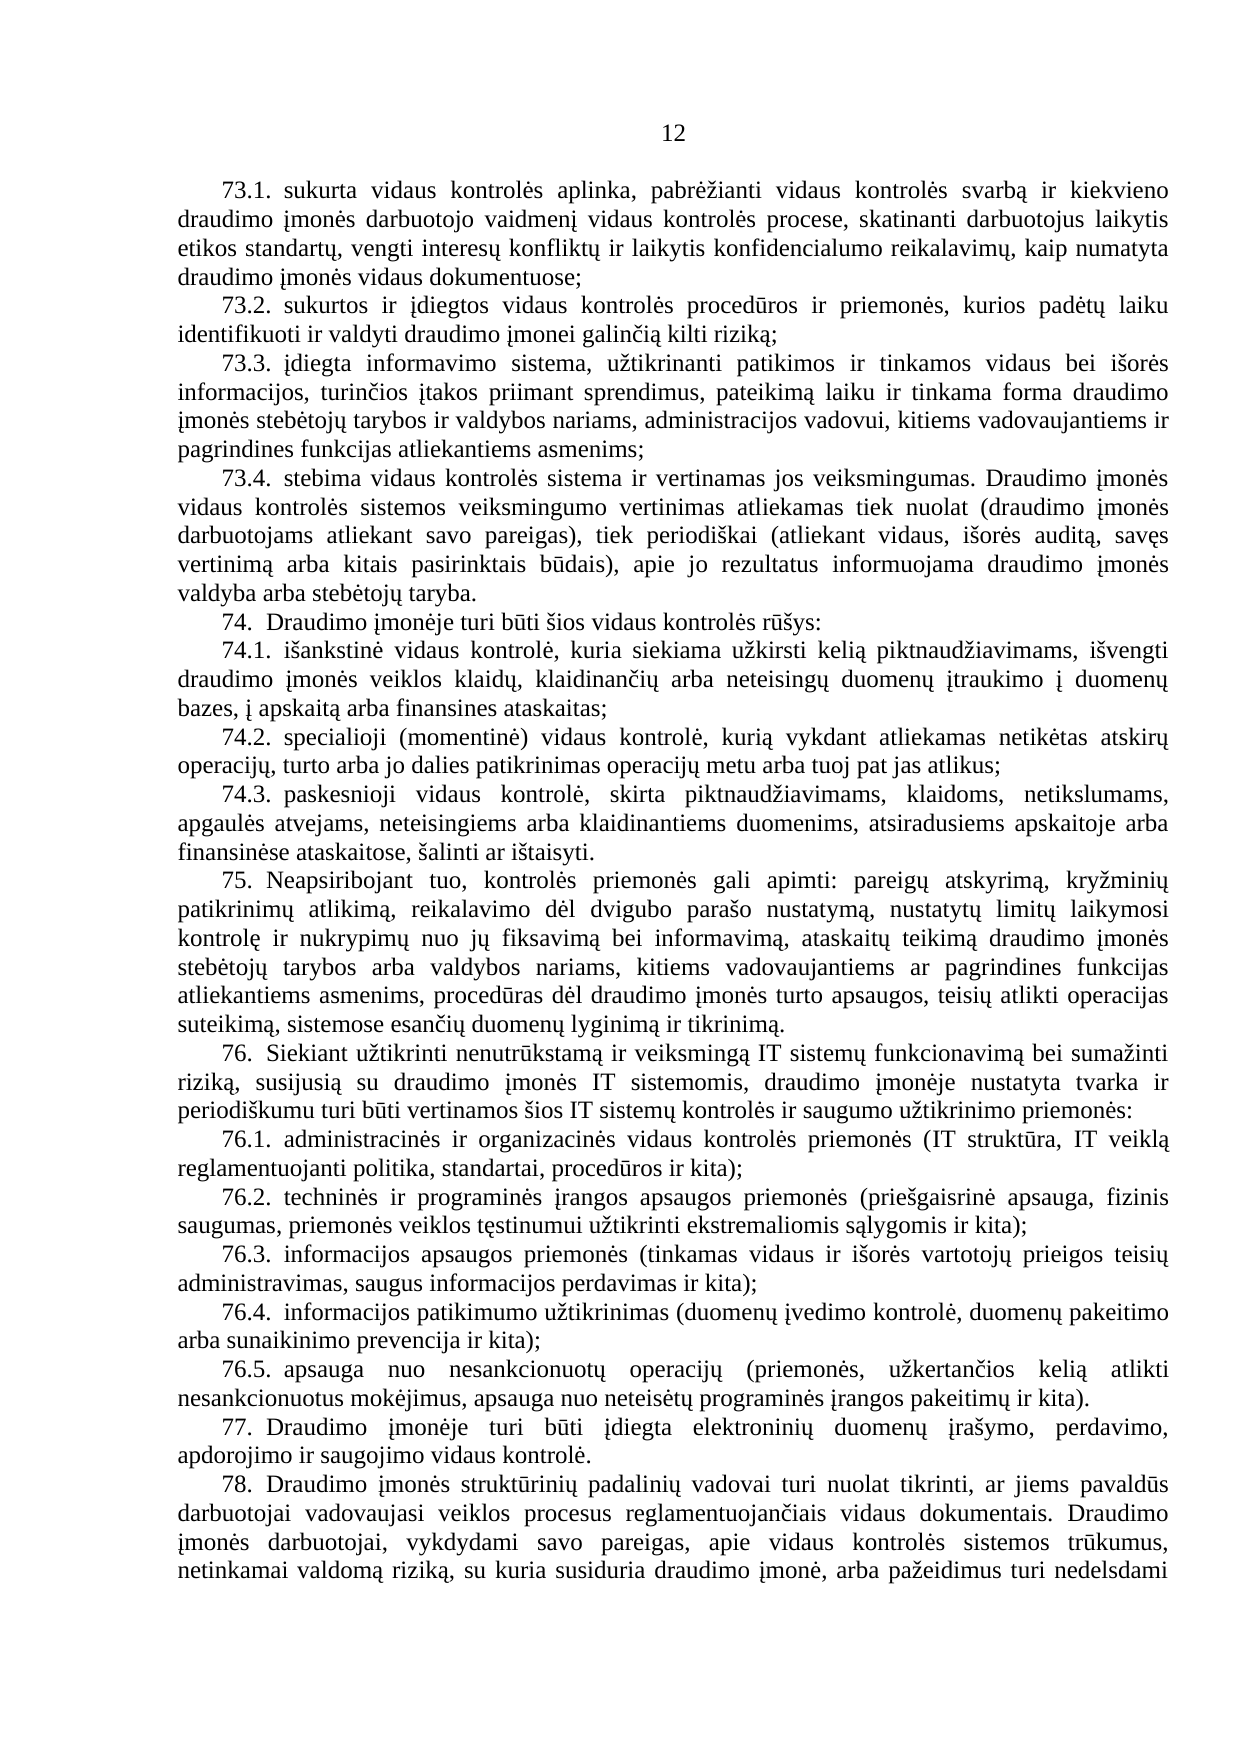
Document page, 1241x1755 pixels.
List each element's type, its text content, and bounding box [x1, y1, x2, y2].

text 74.1. išankstinė vidaus kontrolė, kuria siekiama užkirsti kelią piktnaudžiavimams, išvengti draudimo įmonės veiklos klaidų, klaidinančių arba neteisingų duomenų įtraukimo į duomenų bazes, į apskaitą arba finansines ataskaitas; [177, 636, 1169, 722]
text 76.5. apsauga nuo nesankcionuotų operacijų (priemonės, užkertančios kelią atlikti nesankcionuotus mokėjimus, apsauga nuo neteisėtų programinės įrangos pakeitimų ir kita). [177, 1354, 1169, 1412]
text 76. Siekiant užtikrinti nenutrūkstamą ir veiksmingą IT sistemų funkcionavimą bei sumažinti riziką, susijusią su draudimo įmonės IT sistemomis, draudimo įmonėje nustatyta tvarka ir periodiškumu turi būti vertinamos šios IT sistemų kontrolės ir saugumo užtikrinimo priemonės: [177, 1038, 1169, 1124]
text 76.4. informacijos patikimumo užtikrinimas (duomenų įvedimo kontrolė, duomenų pakeitimo arba sunaikinimo prevencija ir kita); [177, 1297, 1169, 1354]
text 75. Neapsiribojant tuo, kontrolės priemonės gali apimti: pareigų atskyrimą, kryžminių patikrinimų atlikimą, reikalavimo dėl dvigubo parašo nustatymą, nustatytų limitų laikymosi kontrolę ir nukrypimų nuo jų fiksavimą bei informavimą, ataskaitų teikimą draudimo įmonės stebėtojų tarybos arba valdybos nariams, kitiems vadovaujantiems ar pagrindines funkcijas atliekantiems asmenims, procedūras dėl draudimo įmonės turto apsaugos, teisių atlikti operacijas suteikimą, sistemose esančių duomenų lyginimą ir tikrinimą. [177, 866, 1169, 1038]
text 76.3. informacijos apsaugos priemonės (tinkamas vidaus ir išorės vartotojų prieigos teisių administravimas, saugus informacijos perdavimas ir kita); [177, 1239, 1169, 1297]
text 73.2. sukurtos ir įdiegtos vidaus kontrolės procedūros ir priemonės, kurios padėtų laiku identifikuoti ir valdyti draudimo įmonei galinčią kilti riziką; [177, 291, 1169, 348]
text 77. Draudimo įmonėje turi būti įdiegta elektroninių duomenų įrašymo, perdavimo, apdorojimo ir saugojimo vidaus kontrolė. [177, 1412, 1169, 1469]
text 74.3. paskesnioji vidaus kontrolė, skirta piktnaudžiavimams, klaidoms, netikslumams, apgaulės atvejams, neteisingiems arba klaidinantiems duomenims, atsiradusiems apskaitoje arba finansinėse ataskaitose, šalinti ar ištaisyti. [177, 779, 1169, 866]
text 73.1. sukurta vidaus kontrolės aplinka, pabrėžianti vidaus kontrolės svarbą ir kiekvieno draudimo įmonės darbuotojo vaidmenį vidaus kontrolės procese, skatinanti darbuotojus laikytis etikos standartų, vengti interesų konfliktų ir laikytis konfidencialumo reikalavimų, kaip numatyta draudimo įmonės vidaus dokumentuose; [177, 176, 1169, 291]
text 74. Draudimo įmonėje turi būti šios vidaus kontrolės rūšys: [177, 607, 1169, 636]
text 73.4. stebima vidaus kontrolės sistema ir vertinamas jos veiksmingumas. Draudimo įmonės vidaus kontrolės sistemos veiksmingumo vertinimas atliekamas tiek nuolat (draudimo įmonės darbuotojams atliekant savo pareigas), tiek periodiškai (atliekant vidaus, išorės auditą, savęs vertinimą arba kitais pasirinktais būdais), apie jo rezultatus informuojama draudimo įmonės valdyba arba stebėtojų taryba. [177, 463, 1169, 607]
text 74.2. specialioji (momentinė) vidaus kontrolė, kurią vykdant atliekamas netikėtas atskirų operacijų, turto arba jo dalies patikrinimas operacijų metu arba tuoj pat jas atlikus; [177, 722, 1169, 779]
text 73.3. įdiegta informavimo sistema, užtikrinanti patikimos ir tinkamos vidaus bei išorės informacijos, turinčios įtakos priimant sprendimus, pateikimą laiku ir tinkama forma draudimo įmonės stebėtojų tarybos ir valdybos nariams, administracijos vadovui, kitiems vadovaujantiems ir pagrindines funkcijas atliekantiems asmenims; [177, 348, 1169, 463]
text 76.2. techninės ir programinės įrangos apsaugos priemonės (priešgaisrinė apsauga, fizinis saugumas, priemonės veiklos tęstinumui užtikrinti ekstremaliomis sąlygomis ir kita); [177, 1182, 1169, 1239]
text 78. Draudimo įmonės struktūrinių padalinių vadovai turi nuolat tikrinti, ar jiems pavaldūs darbuotojai vadovaujasi veiklos procesus reglamentuojančiais vidaus dokumentais. Draudimo įmonės darbuotojai, vykdydami savo pareigas, apie vidaus kontrolės sistemos trūkumus, netinkamai valdomą riziką, su kuria susiduria draudimo įmonė, arba pažeidimus turi nedelsdami [177, 1469, 1169, 1584]
text 76.1. administracinės ir organizacinės vidaus kontrolės priemonės (IT struktūra, IT veiklą reglamentuojanti politika, standartai, procedūros ir kita); [177, 1124, 1169, 1182]
